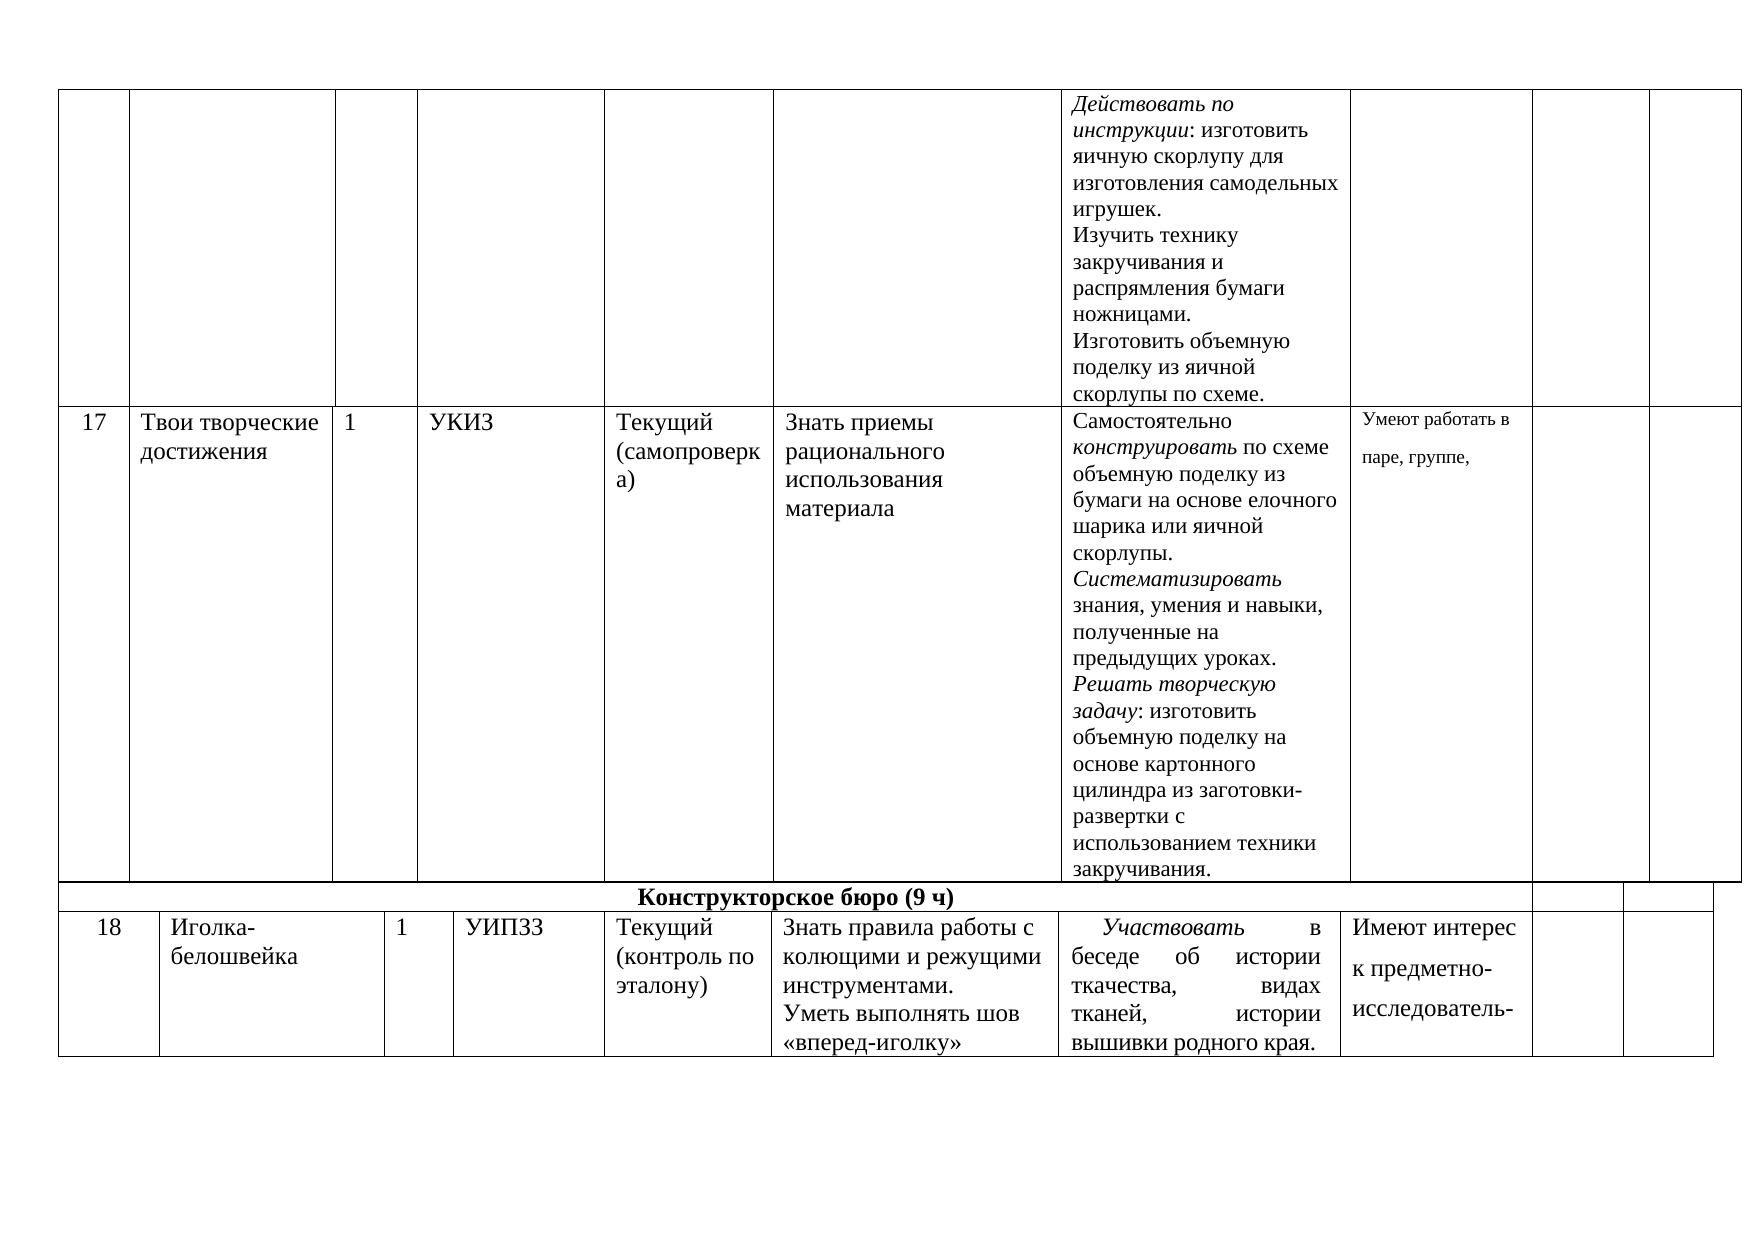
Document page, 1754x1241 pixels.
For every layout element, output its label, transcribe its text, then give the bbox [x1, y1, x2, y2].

table_cell 17 [59, 407, 129, 881]
table_cell УКИЗ [418, 407, 604, 881]
table_cell [1624, 883, 1713, 911]
table_cell УИПЗЗ [454, 912, 604, 1056]
table_cell [1533, 883, 1623, 911]
table_cell Умеют работать в паре, группе, [1351, 407, 1532, 881]
table_cell Знать приемы рационального использования материала [774, 407, 1061, 881]
table_cell [1650, 90, 1741, 406]
table_cell [336, 90, 417, 406]
table_cell Иголка-белошвейка [160, 912, 384, 1056]
table_cell [1624, 912, 1713, 1056]
table_cell Имеют интерес к предметно- исследователь- [1341, 912, 1532, 1056]
table_cell 1 [333, 407, 417, 881]
table_cell [774, 90, 1061, 406]
table_cell Текущий (самопроверка) [605, 407, 773, 881]
table_cell [1533, 912, 1623, 1056]
table_cell 18 [59, 912, 159, 1056]
table_cell Текущий (контроль по эталону) [605, 912, 771, 1056]
table_cell Конструкторское бюро (9 ч) [59, 883, 1532, 911]
table_cell [1650, 407, 1741, 881]
table_cell [1351, 90, 1532, 406]
table_cell [1533, 90, 1649, 406]
table_cell [418, 90, 604, 406]
table_cell [605, 90, 773, 406]
table_cell Действовать по инструкции: изготовить яичную скорлупу для изготовления самодельных игрушек. Изучить технику закручивания и распрямления бумаги ножницами. Изготовить объемную поделку из яичной скорлупы по схеме. [1062, 90, 1350, 406]
table_cell Самостоятельно конструировать по схеме объемную поделку из бумаги на основе елочного шарика или яичной скорлупы. Систематизировать знания, умения и навыки, полученные на предыдущих уроках. Решать творческую задачу: изготовить объемную поделку на основе картонного цилиндра из заготовки-развертки с использованием техники закручивания. [1062, 407, 1350, 881]
table_cell [59, 90, 129, 406]
table_cell [1714, 911, 1741, 1056]
table_cell Твои творческие достижения [130, 407, 332, 881]
table_cell [1533, 407, 1649, 881]
table_cell [1714, 883, 1741, 911]
table_cell Знать правила работы с колющими и режущими инструментами. Уметь выполнять шов «вперед-иголку» [772, 912, 1058, 1056]
table_cell 1 [385, 912, 453, 1056]
table_cell [130, 90, 335, 406]
